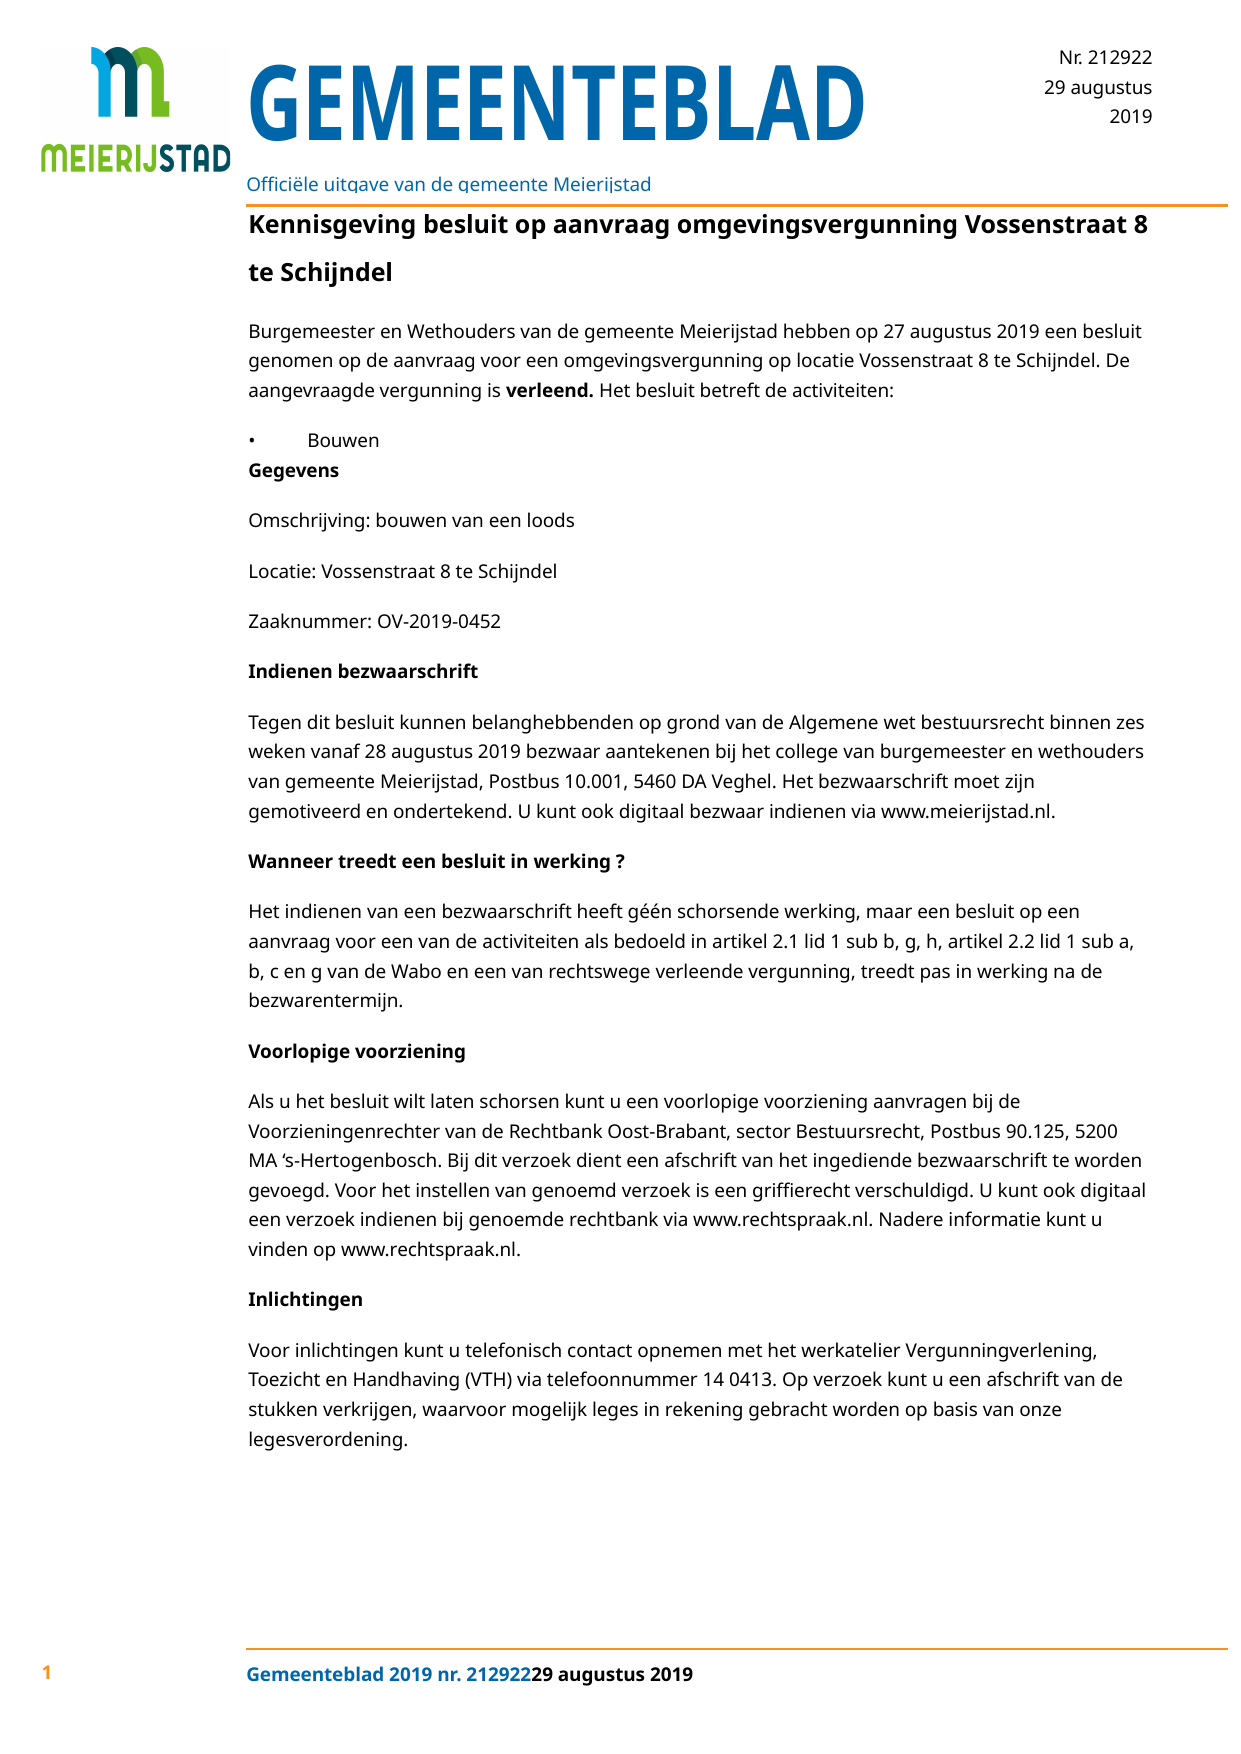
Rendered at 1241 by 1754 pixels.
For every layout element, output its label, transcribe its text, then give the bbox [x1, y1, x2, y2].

text Locatie: Vossenstraat 8 te Schijndel [248, 558, 1152, 584]
text Gegevens [248, 457, 1152, 483]
text Tegen dit besluit kunnen belanghebbenden op grond van de Algemene wet bestuursrecht binnen zes weken vanaf 28 augustus 2019 bezwaar aantekenen bij het college van burgemeester en wethouders van gemeente Meierijstad, Postbus 10.001, 5460 DA Veghel. Het bezwaarschrift moet zijn gemotiveerd en ondertekend. U kunt ook digitaal bezwaar indienen via www.meierijstad.nl. [248, 709, 1152, 824]
picture [41, 47, 231, 172]
text Omschrijving: bouwen van een loods [248, 507, 1152, 533]
list Bouwen [248, 427, 1152, 453]
text Wanneer treedt een besluit in werking ? [248, 848, 1152, 874]
text Voor inlichtingen kunt u telefonisch contact opnemen met het werkatelier Vergunningverlening, Toezicht en Handhaving (VTH) via telefoonnummer 14 0413. Op verzoek kunt u een afschrift van de stukken verkrijgen, waarvoor mogelijk leges in rekening gebracht worden op basis van onze legesverordening. [248, 1337, 1152, 1452]
text Voorlopige voorziening [248, 1038, 1152, 1064]
text Het indienen van een bezwaarschrift heeft géén schorsende werking, maar een besluit op een aanvraag voor een van de activiteiten als bedoeld in artikel 2.1 lid 1 sub b, g, h, artikel 2.2 lid 1 sub a, b, c en g van de Wabo en een van rechtswege verleende vergunning, treedt pas in werking na de bezwarentermijn. [248, 899, 1152, 1013]
text Zaaknummer: OV-2019-0452 [248, 608, 1152, 634]
text Indienen bezwaarschrift [248, 659, 1152, 684]
text Als u het besluit wilt laten schorsen kunt u een voorlopige voorziening aanvragen bij de Voorzieningenrechter van de Rechtbank Oost-Brabant, sector Bestuursrecht, Postbus 90.125, 5200 MA ‘s-Hertogenbosch. Bij dit verzoek dient een afschrift van het ingediende bezwaarschrift te worden gevoegd. Voor het instellen van genoemd verzoek is een griffierecht verschuldigd. U kunt ook digitaal een verzoek indienen bij genoemde rechtbank via www.rechtspraak.nl. Nadere informatie kunt u vinden op www.rechtspraak.nl. [248, 1088, 1152, 1262]
text Kennisgeving besluit op aanvraag omgevingsvergunning Vossenstraat 8 te Schijndel [248, 207, 1152, 288]
text Inlichtingen [248, 1287, 1152, 1312]
text Burgemeester en Wethouders van de gemeente Meierijstad hebben op 27 augustus 2019 een besluit genomen op de aanvraag voor een omgevingsvergunning op locatie Vossenstraat 8 te Schijndel. De aangevraagde vergunning is verleend. Het besluit betreft de activiteiten: [248, 318, 1152, 403]
